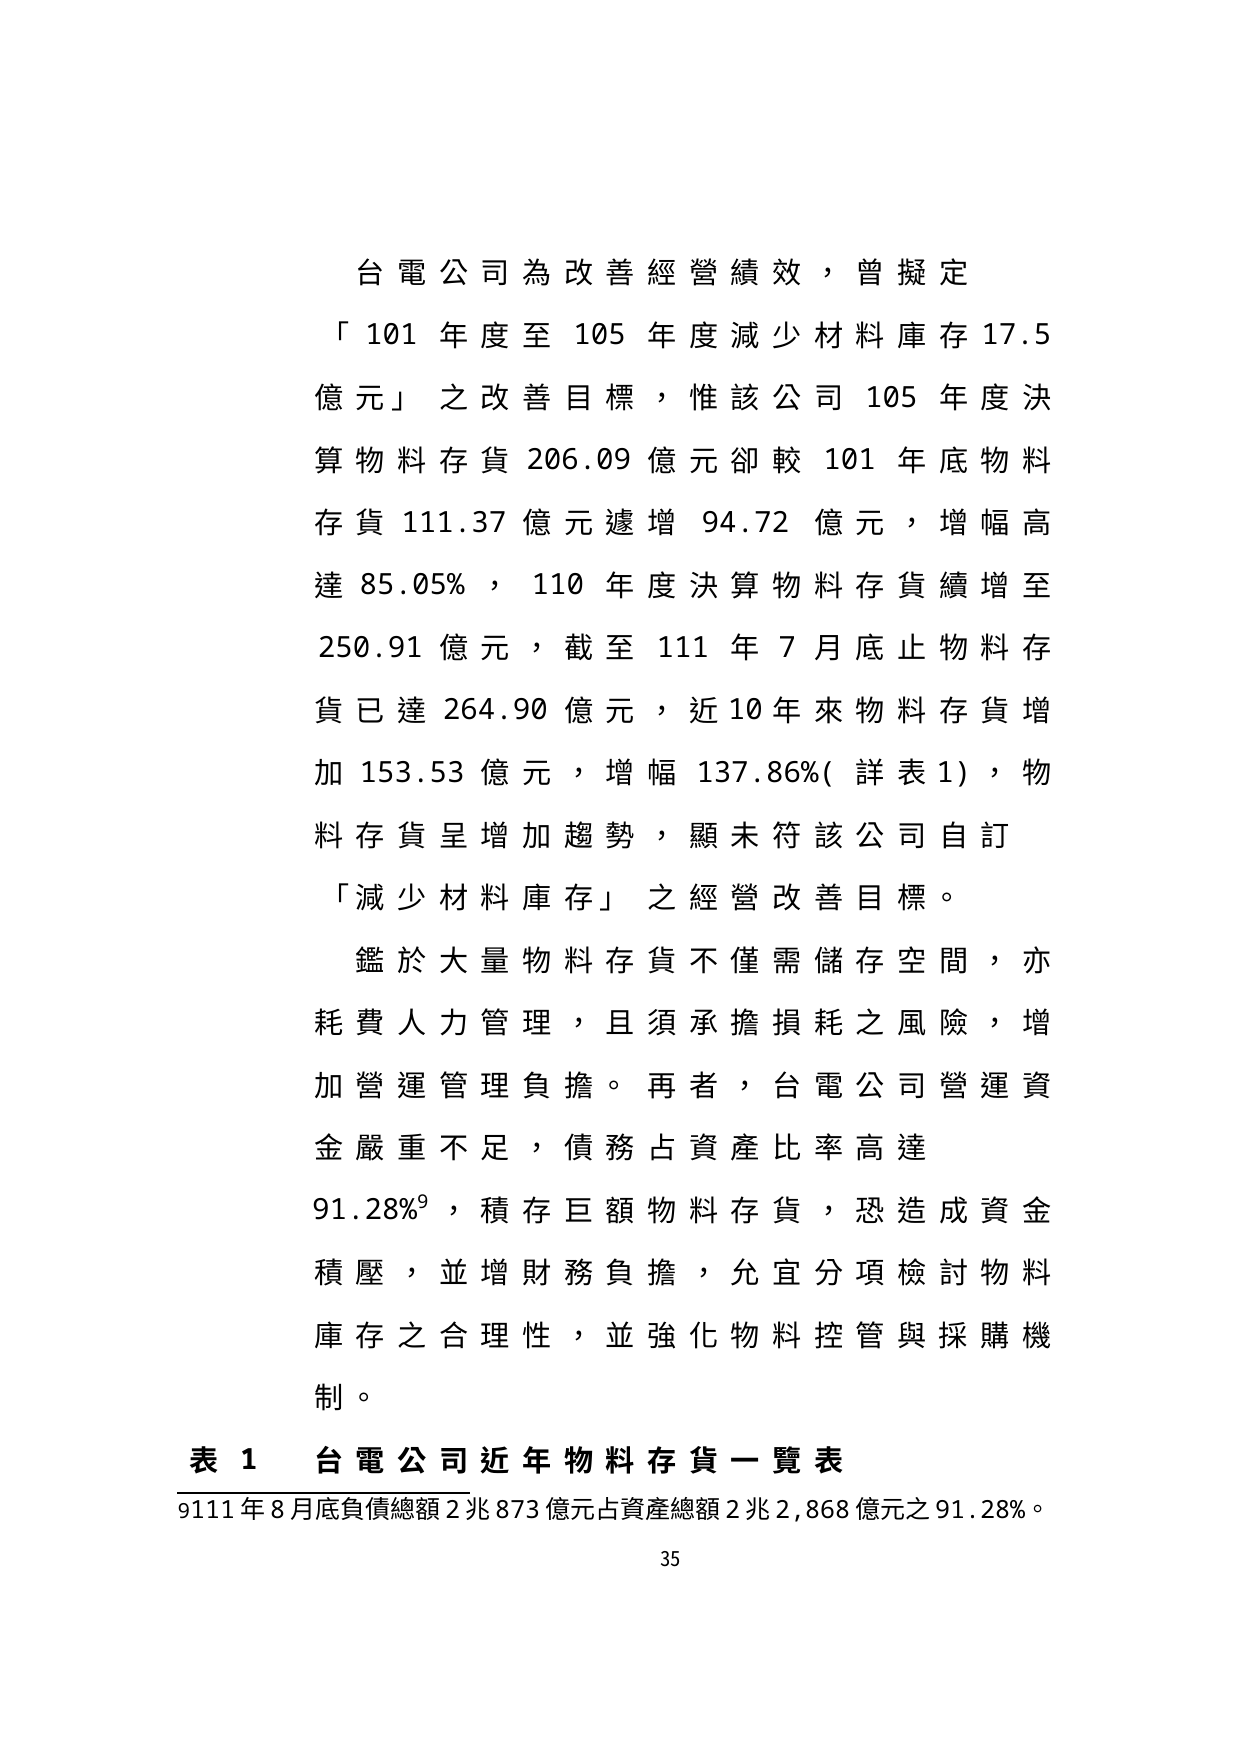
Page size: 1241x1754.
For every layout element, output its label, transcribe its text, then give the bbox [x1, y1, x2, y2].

text 111年8月底負債總額2兆873億元占資產總額2兆2,868億元之91.28%。 [177, 1493, 1063, 1525]
text 鑑於大量物料存貨不僅需儲存空間，亦耗費人力管理，且須承擔損耗之風險，增加營運管理負擔。再者，台電公司營運資金嚴重不足，債務占資產比率高達91.28%，積存巨額物料存貨，恐造成資金積壓，並增財務負擔，允宜分項檢討物料庫存之合理性，並強化物料控管與採購機制。 [271, 917, 1058, 1417]
text 台電公司為改善經營績效，曾擬定「101年度至105年度減少材料庫存17.5億元」之改善目標，惟該公司105年度決算物料存貨206.09億元卻較101年底物料存貨111.37億元遽增94.72億元，增幅高達85.05%，110年度決算物料存貨續增至250.91億元，截至111年7月底止物料存貨已達264.90億元，近10年來物料存貨增加153.53億元，增幅137.86%(詳表1)，物料存貨呈增加趨勢，顯未符該公司自訂「減少材料庫存」之經營改善目標。 [271, 229, 1058, 917]
text 表1 台電公司近年物料存貨一覽表 [158, 1417, 1087, 1479]
